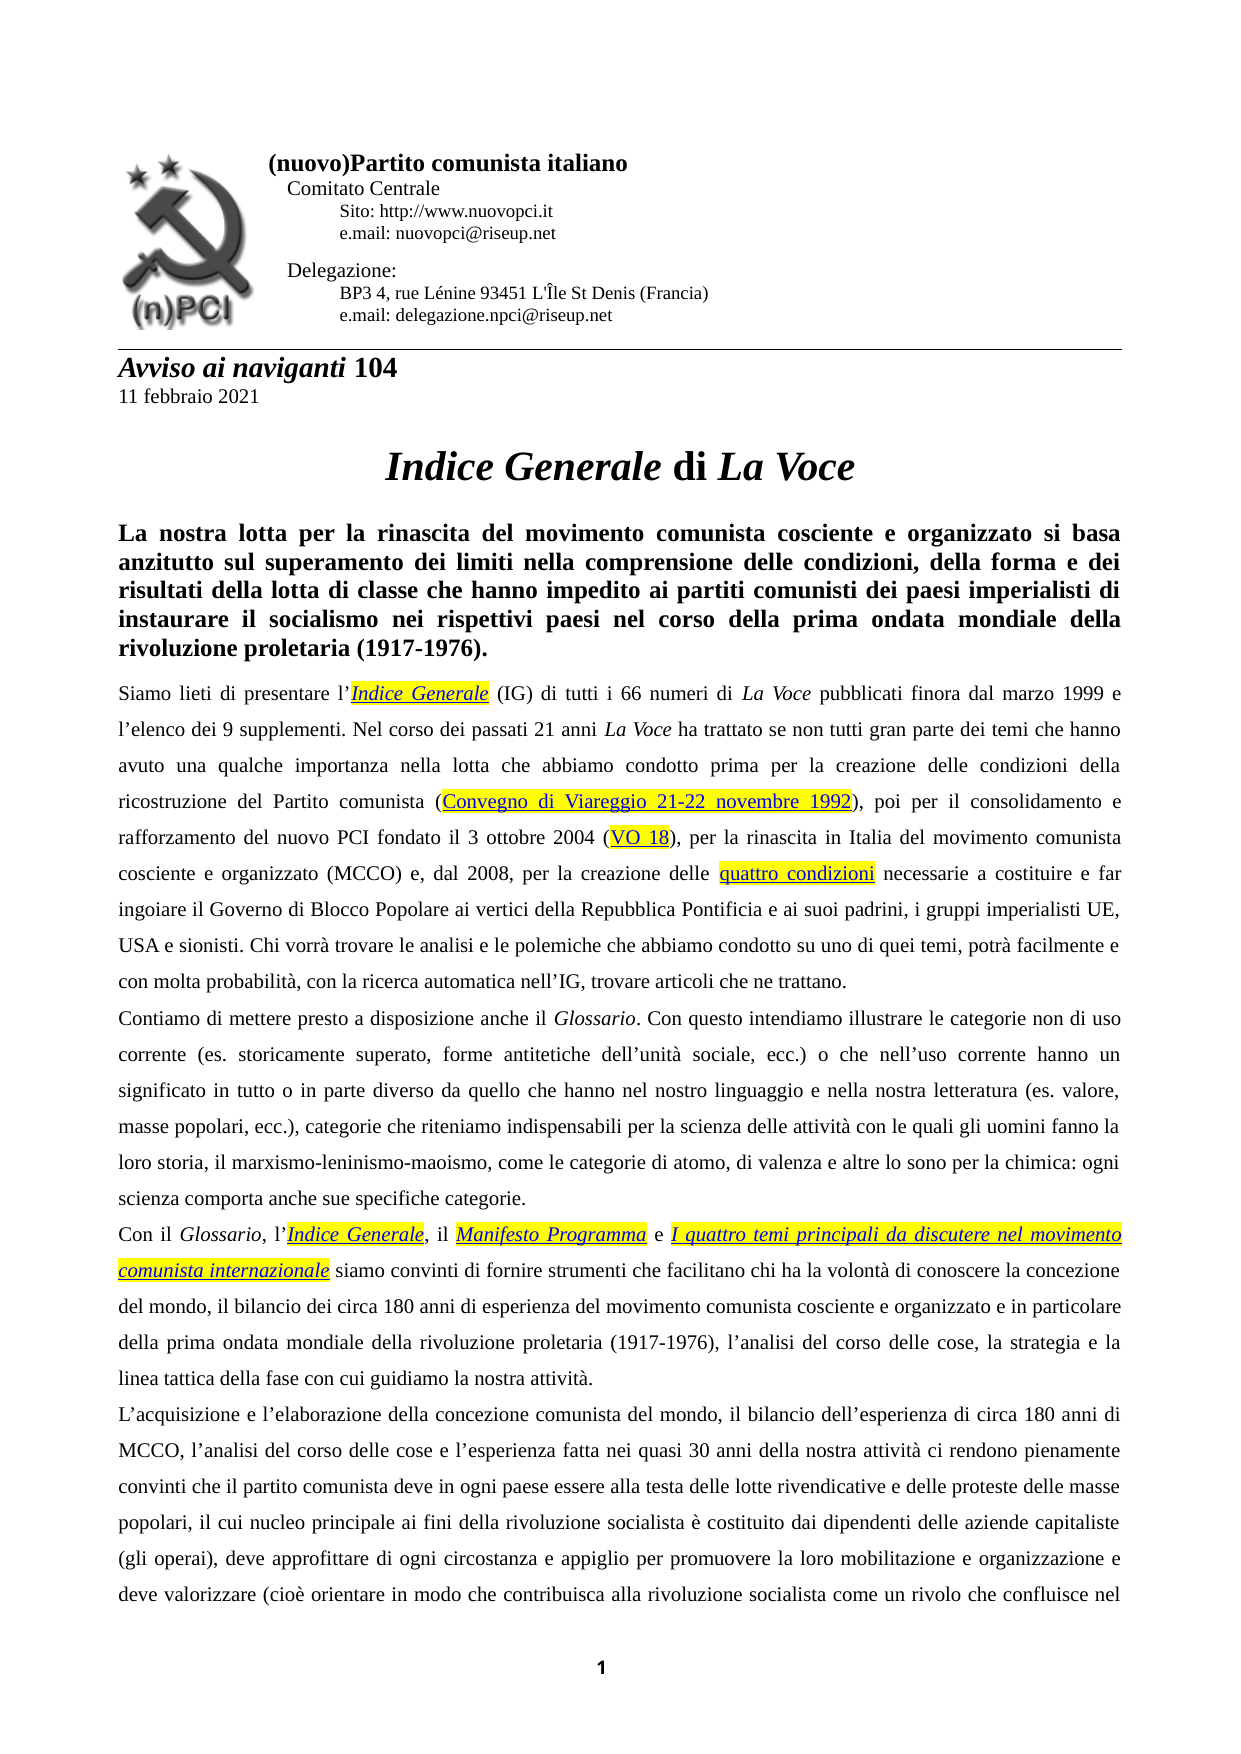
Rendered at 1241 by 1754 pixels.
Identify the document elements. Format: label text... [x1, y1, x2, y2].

text L’acquisizione e l’elaborazione della concezione comunista del mondo, il bilancio dell’esperienza di circa 180 anni di MCCO, l’analisi del corso delle cose e l’esperienza fatta nei quasi 30 anni della nostra attività ci rendono pienamente convinti che il partito comunista deve in ogni paese essere alla testa delle lotte rivendicative e delle proteste delle masse popolari, il cui nucleo principale ai fini della rivoluzione socialista è costituito dai dipendenti delle aziende capitaliste (gli operai), deve approfittare di ogni circostanza e appiglio per promuovere la loro mobilitazione e organizzazione e deve valorizzare (cioè orientare in modo che contribuisca alla rivoluzione socialista come un rivolo che confluisce nel [118, 1402, 1122, 1606]
text Avviso ai naviganti 104 [118, 350, 1122, 384]
text BP3 4, rue Lénine 93451 L'Île St Denis (Francia) [339, 282, 1122, 303]
text e.mail: delegazione.npci@riseup.net [339, 303, 1122, 325]
text Sito: http://www.nuovopci.it [339, 200, 1122, 222]
text La nostra lotta per la rinascita del movimento comunista cosciente e organizzato si basa anzitutto sul superamento dei limiti nella comprensione delle condizioni, della forma e dei risultati della lotta di classe che hanno impedito ai partiti comunisti dei paesi imperialisti di instaurare il socialismo nei rispettivi paesi nel corso della prima ondata mondiale della rivoluzione proletaria (1917-1976). [118, 518, 1122, 662]
text Indice Generale di La Voce [118, 441, 1122, 489]
picture [120, 150, 254, 330]
text (nuovo)Partito comunista italiano [268, 148, 1122, 176]
text e.mail: nuovopci@riseup.net [339, 222, 1122, 243]
text Delegazione: [287, 258, 1122, 282]
text Comitato Centrale [287, 176, 1122, 200]
text Con il Glossario, l’Indice Generale, il Manifesto Programma e I quattro temi principali da discutere nel movimento comunista internazionale siamo convinti di fornire strumenti che facilitano chi ha la volontà di conoscere la concezione del mondo, il bilancio dei circa 180 anni di esperienza del movimento comunista cosciente e organizzato e in particolare della prima ondata mondiale della rivoluzione proletaria (1917-1976), l’analisi del corso delle cose, la strategia e la linea tattica della fase con cui guidiamo la nostra attività. [118, 1222, 1122, 1390]
text Contiamo di mettere presto a disposizione anche il Glossario. Con questo intendiamo illustrare le categorie non di uso corrente (es. storicamente superato, forme antitetiche dell’unità sociale, ecc.) o che nell’uso corrente hanno un significato in tutto o in parte diverso da quello che hanno nel nostro linguaggio e nella nostra letteratura (es. valore, masse popolari, ecc.), categorie che riteniamo indispensabili per la scienza delle attività con le quali gli uomini fanno la loro storia, il marxismo-leninismo-maoismo, come le categorie di atomo, di valenza e altre lo sono per la chimica: ogni scienza comporta anche sue specifiche categorie. [118, 1005, 1122, 1210]
text 11 febbraio 2021 [118, 384, 1122, 408]
text Siamo lieti di presentare l’Indice Generale (IG) di tutti i 66 numeri di La Voce pubblicati finora dal marzo 1999 e l’elenco dei 9 supplementi. Nel corso dei passati 21 anni La Voce ha trattato se non tutti gran parte dei temi che hanno avuto una qualche importanza nella lotta che abbiamo condotto prima per la creazione delle condizioni della ricostruzione del Partito comunista (Convegno di Viareggio 21-22 novembre 1992), poi per il consolidamento e rafforzamento del nuovo PCI fondato il 3 ottobre 2004 (VO 18), per la rinascita in Italia del movimento comunista cosciente e organizzato (MCCO) e, dal 2008, per la creazione delle quattro condizioni necessarie a costituire e far ingoiare il Governo di Blocco Popolare ai vertici della Repubblica Pontificia e ai suoi padrini, i gruppi imperialisti UE, USA e sionisti. Chi vorrà trovare le analisi e le polemiche che abbiamo condotto su uno di quei temi, potrà facilmente e con molta probabilità, con la ricerca automatica nell’IG, trovare articoli che ne trattano. [118, 681, 1122, 993]
